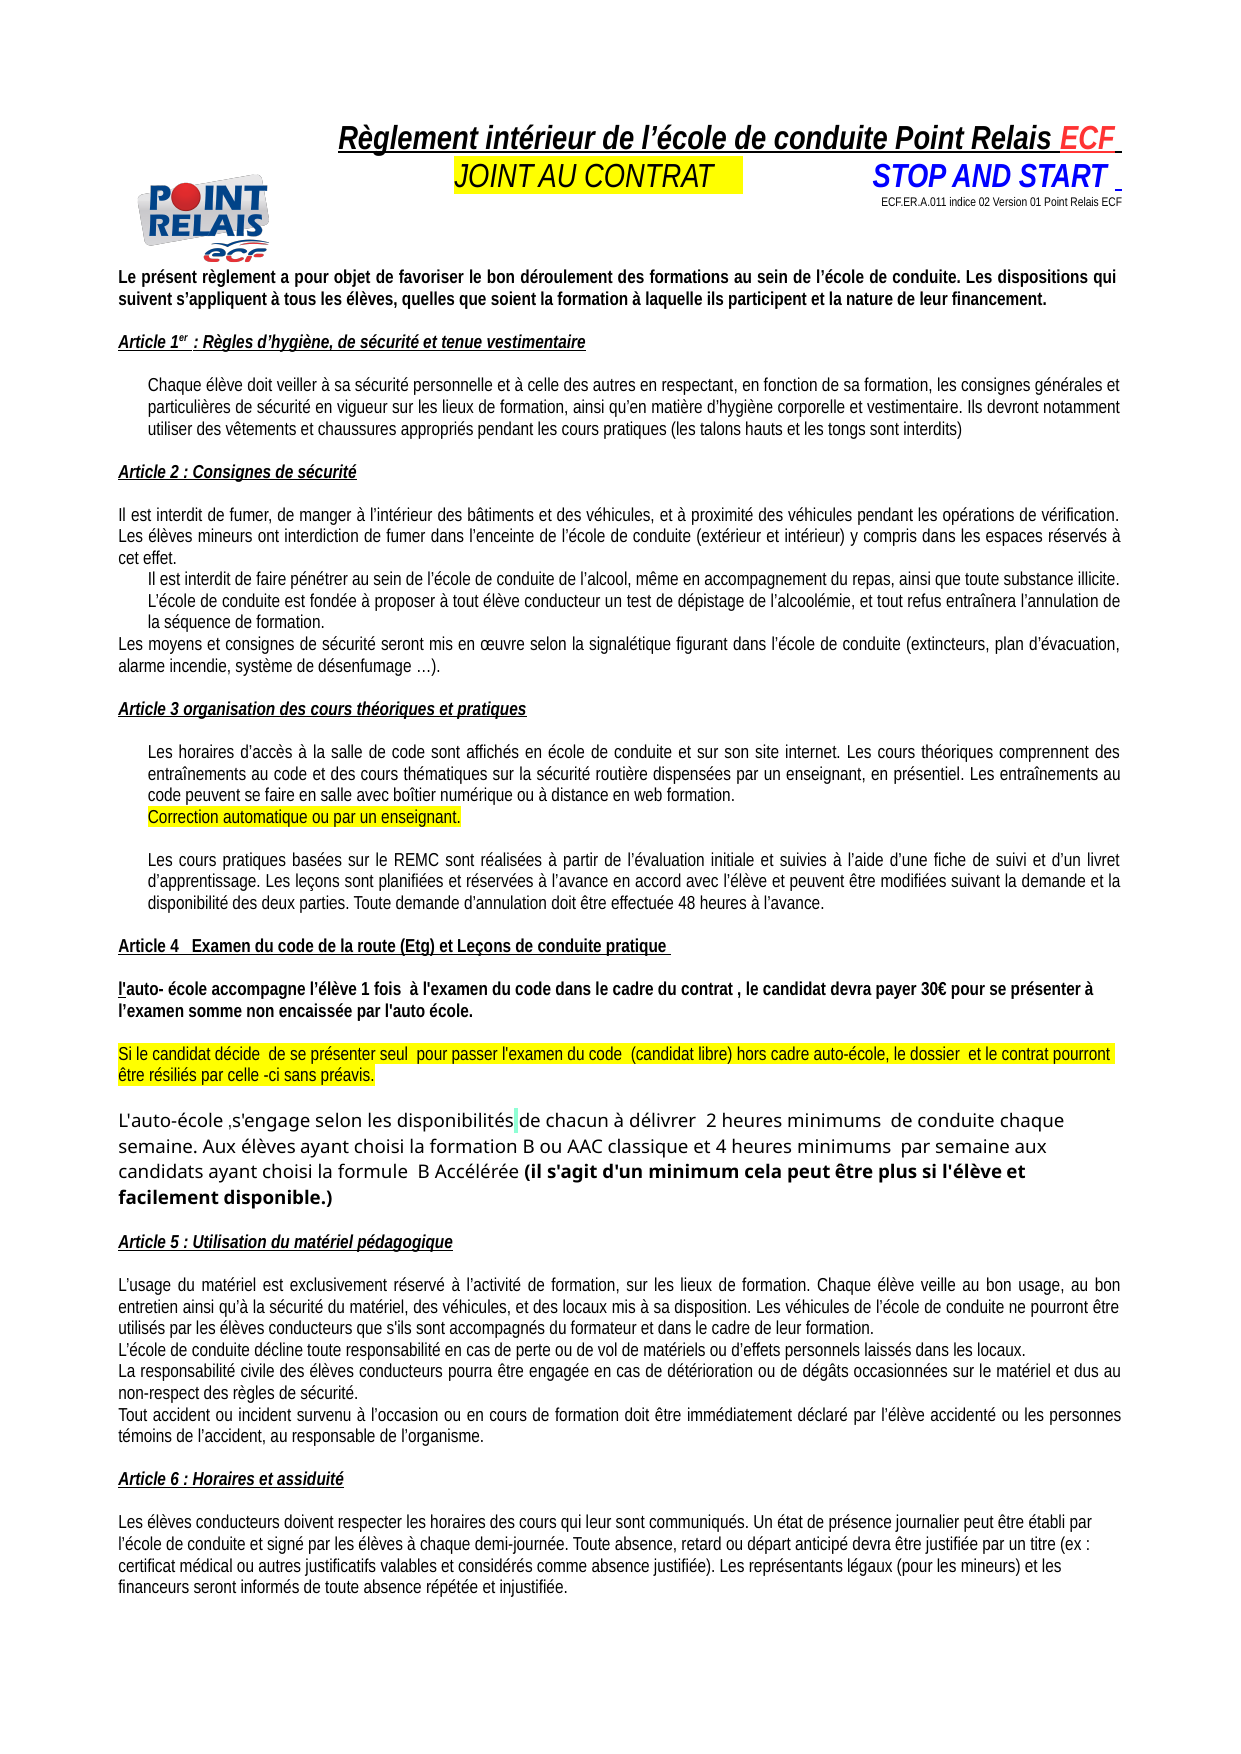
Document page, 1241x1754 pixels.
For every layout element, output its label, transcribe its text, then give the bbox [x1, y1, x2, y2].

text Les moyens et consignes de sécurité seront mis en œuvre selon la signalétique figurant dans l’école de conduite (extincteurs, plan d’évacuation, alarme incendie, système de désenfumage …). [118, 633, 1122, 676]
text Article 1er : Règles d’hygiène, de sécurité et tenue vestimentaire [118, 331, 1122, 353]
text Il est interdit de fumer, de manger à l’intérieur des bâtiments et des véhicules, et à proximité des véhicules pendant les opérations de vérification. Les élèves mineurs ont interdiction de fumer dans l’enceinte de l’école de conduite (extérieur et intérieur) y compris dans les espaces réservés à cet effet. [118, 504, 1122, 568]
text Article 5 : Utilisation du matériel pédagogique [118, 1231, 1122, 1253]
text Chaque élève doit veiller à sa sécurité personnelle et à celle des autres en respectant, en fonction de sa formation, les consignes générales et particulières de sécurité en vigueur sur les lieux de formation, ainsi qu’en matière d’hygiène corporelle et vestimentaire. Ils devront notamment utiliser des vêtements et chaussures appropriés pendant les cours pratiques (les talons hauts et les tongs sont interdits) [148, 374, 1122, 439]
text Si le candidat décide de se présenter seul pour passer l'examen du code (candidat libre) hors cadre auto-école, le dossier et le contrat pourront être résiliés par celle -ci sans préavis. [118, 1043, 1122, 1086]
title JOINT AU CONTRAT STOP AND START [118, 156, 1122, 194]
text Article 4 Examen du code de la route (Etg) et Leçons de conduite pratique [118, 935, 1122, 956]
text Il est interdit de faire pénétrer au sein de l’école de conduite de l’alcool, même en accompagnement du repas, ainsi que toute substance illicite. L’école de conduite est fondée à proposer à tout élève conducteur un test de dépistage de l’alcoolémie, et tout refus entraînera l’annulation de la séquence de formation. [148, 568, 1122, 633]
text Les horaires d’accès à la salle de code sont affichés en école de conduite et sur son site internet. Les cours théoriques comprennent des entraînements au code et des cours thématiques sur la sécurité routière dispensées par un enseignant, en présentiel. Les entraînements au code peuvent se faire en salle avec boîtier numérique ou à distance en web formation. [148, 741, 1122, 806]
text Tout accident ou incident survenu à l’occasion ou en cours de formation doit être immédiatement déclaré par l’élève accidenté ou les personnes témoins de l’accident, au responsable de l’organisme. [118, 1403, 1122, 1447]
text Article 6 : Horaires et assiduité [118, 1468, 1122, 1490]
title Règlement intérieur de l’école de conduite Point Relais ECF [118, 118, 1122, 156]
text Correction automatique ou par un enseignant. [148, 806, 1122, 827]
text Les cours pratiques basées sur le REMC sont réalisées à partir de l’évaluation initiale et suivies à l’aide d’une fiche de suivi et d’un livret d’apprentissage. Les leçons sont planifiées et réservées à l’avance en accord avec l’élève et peuvent être modifiées suivant la demande et la disponibilité des deux parties. Toute demande d’annulation doit être effectuée 48 heures à l’avance. [148, 849, 1122, 913]
text Le présent règlement a pour objet de favoriser le bon déroulement des formations au sein de l’école de conduite. Les dispositions qui suivent s’appliquent à tous les élèves, quelles que soient la formation à laquelle ils participent et la nature de leur financement. [118, 266, 1117, 309]
text Les élèves conducteurs doivent respecter les horaires des cours qui leur sont communiqués. Un état de présence journalier peut être établi par l’école de conduite et signé par les élèves à chaque demi-journée. Toute absence, retard ou départ anticipé devra être justifiée par un titre (ex : certificat médical ou autres justificatifs valables et considérés comme absence justifiée). Les représentants légaux (pour les mineurs) et les financeurs seront informés de toute absence répétée et injustifiée. [118, 1511, 1122, 1598]
text L’école de conduite décline toute responsabilité en cas de perte ou de vol de matériels ou d’effets personnels laissés dans les locaux. [118, 1339, 1122, 1360]
text Article 2 : Consignes de sécurité [118, 461, 1122, 482]
text Article 3 organisation des cours théoriques et pratiques [118, 698, 1122, 719]
text l'auto- école accompagne l’élève 1 fois à l'examen du code dans le cadre du contrat , le candidat devra payer 30€ pour se présenter à l’examen somme non encaissée par l'auto école. [118, 978, 1122, 1021]
text La responsabilité civile des élèves conducteurs pourra être engagée en cas de détérioration ou de dégâts occasionnées sur le matériel et dus au non-respect des règles de sécurité. [118, 1360, 1122, 1403]
text L’usage du matériel est exclusivement réservé à l’activité de formation, sur les lieux de formation. Chaque élève veille au bon usage, au bon entretien ainsi qu’à la sécurité du matériel, des véhicules, et des locaux mis à sa disposition. Les véhicules de l’école de conduite ne pourront être utilisés par les élèves conducteurs que s'ils sont accompagnés du formateur et dans le cadre de leur formation. [118, 1274, 1122, 1339]
title ECF.ER.A.011 indice 02 Version 01 Point Relais ECF [280, 194, 1122, 209]
text L'auto-école ,s'engage selon les disponibilités de chacun à délivrer 2 heures minimums de conduite chaque semaine. Aux élèves ayant choisi la formation B ou AAC classique et 4 heures minimums par semaine aux candidats ayant choisi la formule B Accélérée (il s'agit d'un minimum cela peut être plus si l'élève et facilement disponible.) [118, 1107, 1122, 1209]
picture [128, 168, 280, 269]
